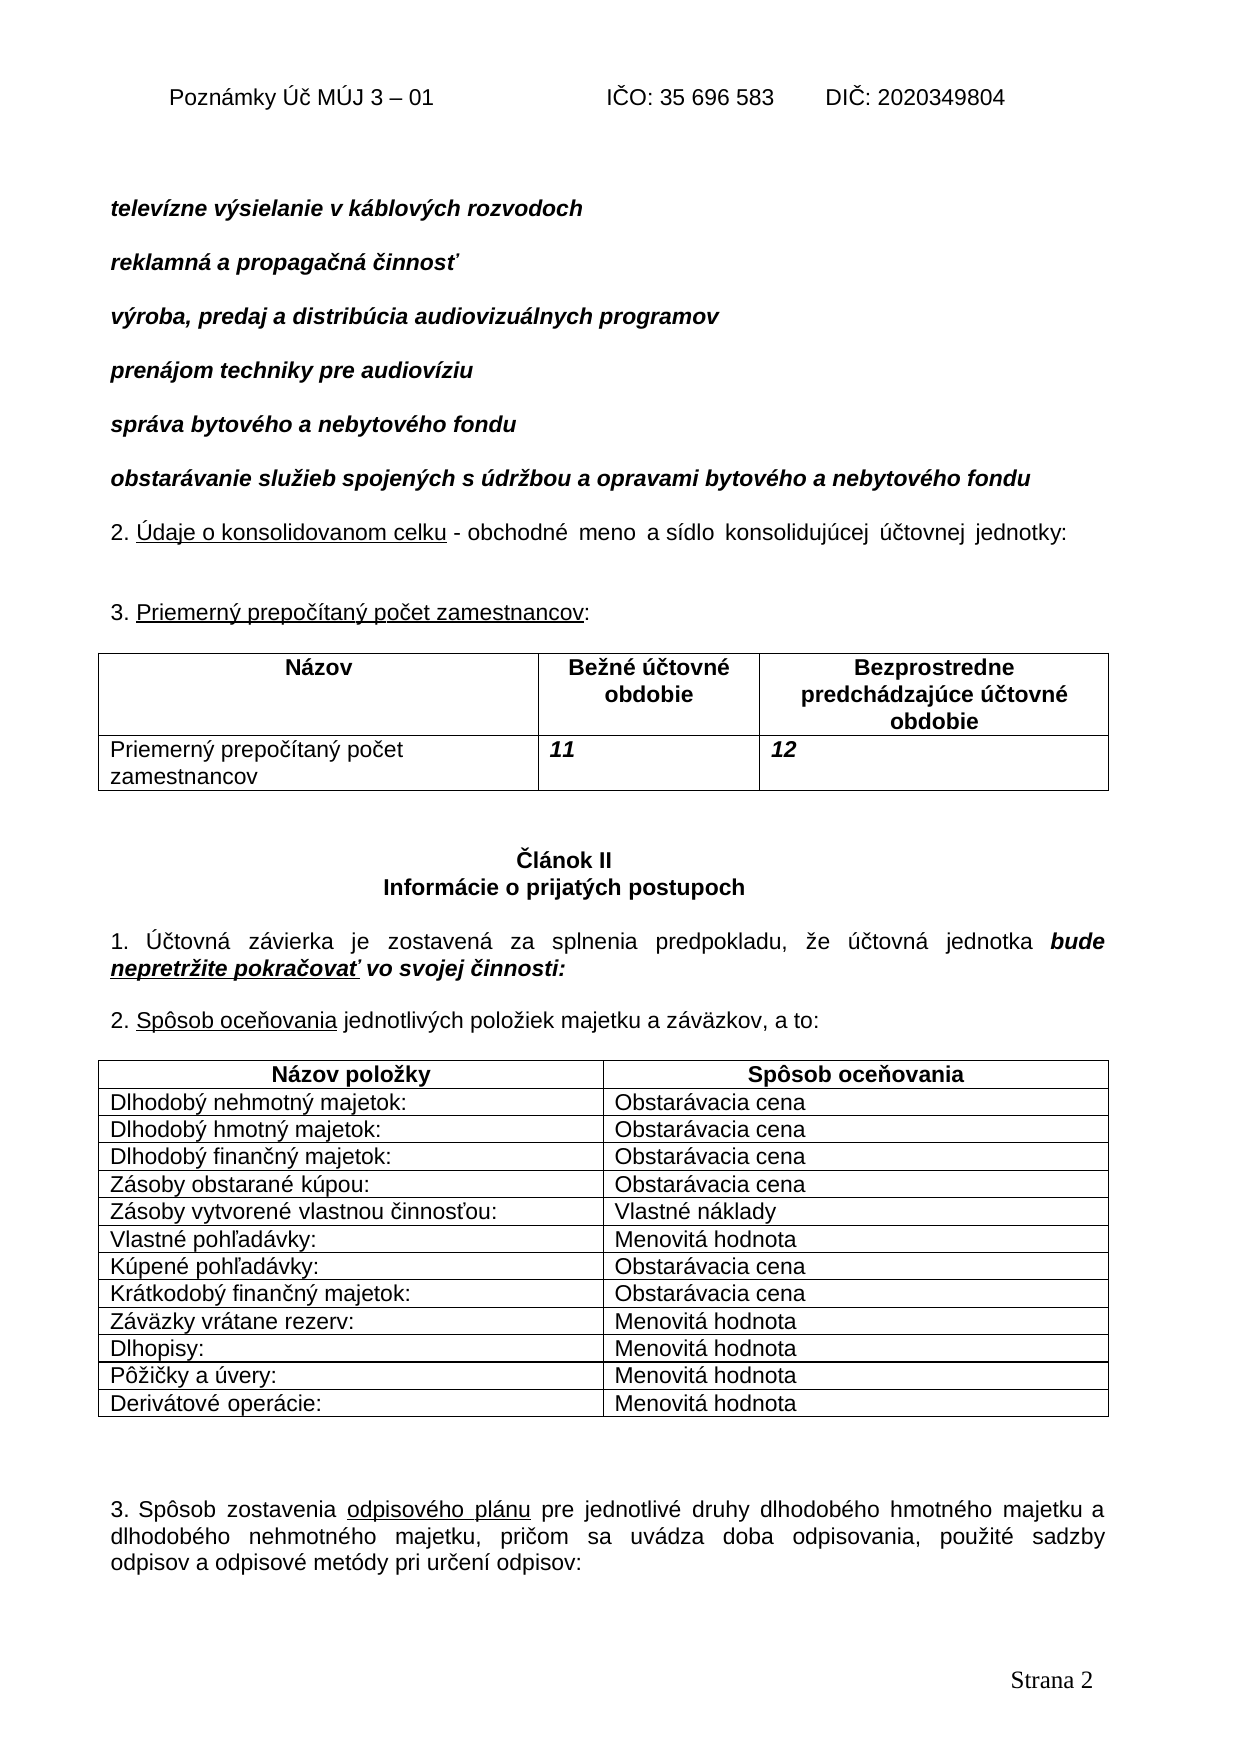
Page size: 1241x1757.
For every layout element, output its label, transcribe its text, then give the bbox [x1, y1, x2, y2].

text výroba, predaj a distribúcia audiovizuálnych programov [110, 303, 1105, 330]
table_cell Menovitá hodnota [604, 1308, 1108, 1334]
table_header Názov [99, 654, 538, 735]
table_cell Obstarávacia cena [604, 1253, 1108, 1279]
table_cell Obstarávacia cena [604, 1280, 1108, 1307]
text obstarávanie služieb spojených s údržbou a opravami bytového a nebytového fondu [110, 465, 1105, 492]
table_cell Dlhodobý nehmotný majetok: [99, 1089, 603, 1115]
table_cell Kúpené pohľadávky: [99, 1253, 603, 1279]
table_cell Dlhopisy: [99, 1335, 603, 1361]
table_cell Obstarávacia cena [604, 1116, 1108, 1142]
table_cell Dlhodobý finančný majetok: [99, 1143, 603, 1170]
table_cell Menovitá hodnota [604, 1335, 1108, 1361]
table_cell Vlastné pohľadávky: [99, 1226, 603, 1252]
table_cell Dlhodobý hmotný majetok: [99, 1116, 603, 1142]
table_header Názov položky [99, 1061, 603, 1087]
text 2. Údaje o konsolidovanom celku - obchodné meno a sídlo konsolidujúcej účtovnej jednotky: [110, 519, 1105, 546]
table_cell Menovitá hodnota [604, 1390, 1108, 1416]
text Informácie o prijatých postupoch [110, 874, 1018, 900]
table_cell Priemerný prepočítaný počet zamestnancov [99, 736, 538, 790]
text prenájom techniky pre audiovíziu [110, 357, 1105, 384]
table_cell Záväzky vrátane rezerv: [99, 1308, 603, 1334]
table_cell Obstarávacia cena [604, 1089, 1108, 1115]
text 2. Spôsob oceňovania jednotlivých položiek majetku a záväzkov, a to: [110, 1007, 1105, 1034]
table_header Spôsob oceňovania [604, 1061, 1108, 1087]
table_cell Zásoby vytvorené vlastnou činnosťou: [99, 1198, 603, 1224]
table_cell Obstarávacia cena [604, 1171, 1108, 1197]
table_header Bezprostredne predchádzajúce účtovné obdobie [760, 654, 1108, 735]
table_cell Pôžičky a úvery: [99, 1363, 603, 1389]
text správa bytového a nebytového fondu [110, 411, 1105, 438]
table_cell Menovitá hodnota [604, 1226, 1108, 1252]
subtitle Článok II [110, 847, 1017, 874]
text 3. Spôsob zostavenia odpisového plánu pre jednotlivé druhy dlhodobého hmotného majetku a dlhodobého nehmotného majetku, pričom sa uvádza doba odpisovania, použité sadzby odpisov a odpisové metódy pri určení odpisov: [110, 1496, 1105, 1575]
text 3. Priemerný prepočítaný počet zamestnancov: [110, 598, 1105, 625]
table_cell Menovitá hodnota [604, 1363, 1108, 1389]
text reklamná a propagačná činnosť [110, 248, 1105, 276]
table_cell Derivátové operácie: [99, 1390, 603, 1416]
table_cell Obstarávacia cena [604, 1143, 1108, 1170]
table_cell Zásoby obstarané kúpou: [99, 1171, 603, 1197]
table_cell Vlastné náklady [604, 1198, 1108, 1224]
table_cell Krátkodobý finančný majetok: [99, 1280, 603, 1307]
table_cell 12 [760, 736, 1108, 790]
table_cell 11 [539, 736, 759, 790]
text televízne výsielanie v káblových rozvodoch [110, 194, 1105, 221]
text 1. Účtovná závierka je zostavená za splnenia predpokladu, že účtovná jednotka bude nepretržite pokračovať vo svojej činnosti: [110, 928, 1105, 981]
table_header Bežné účtovné obdobie [539, 654, 759, 735]
